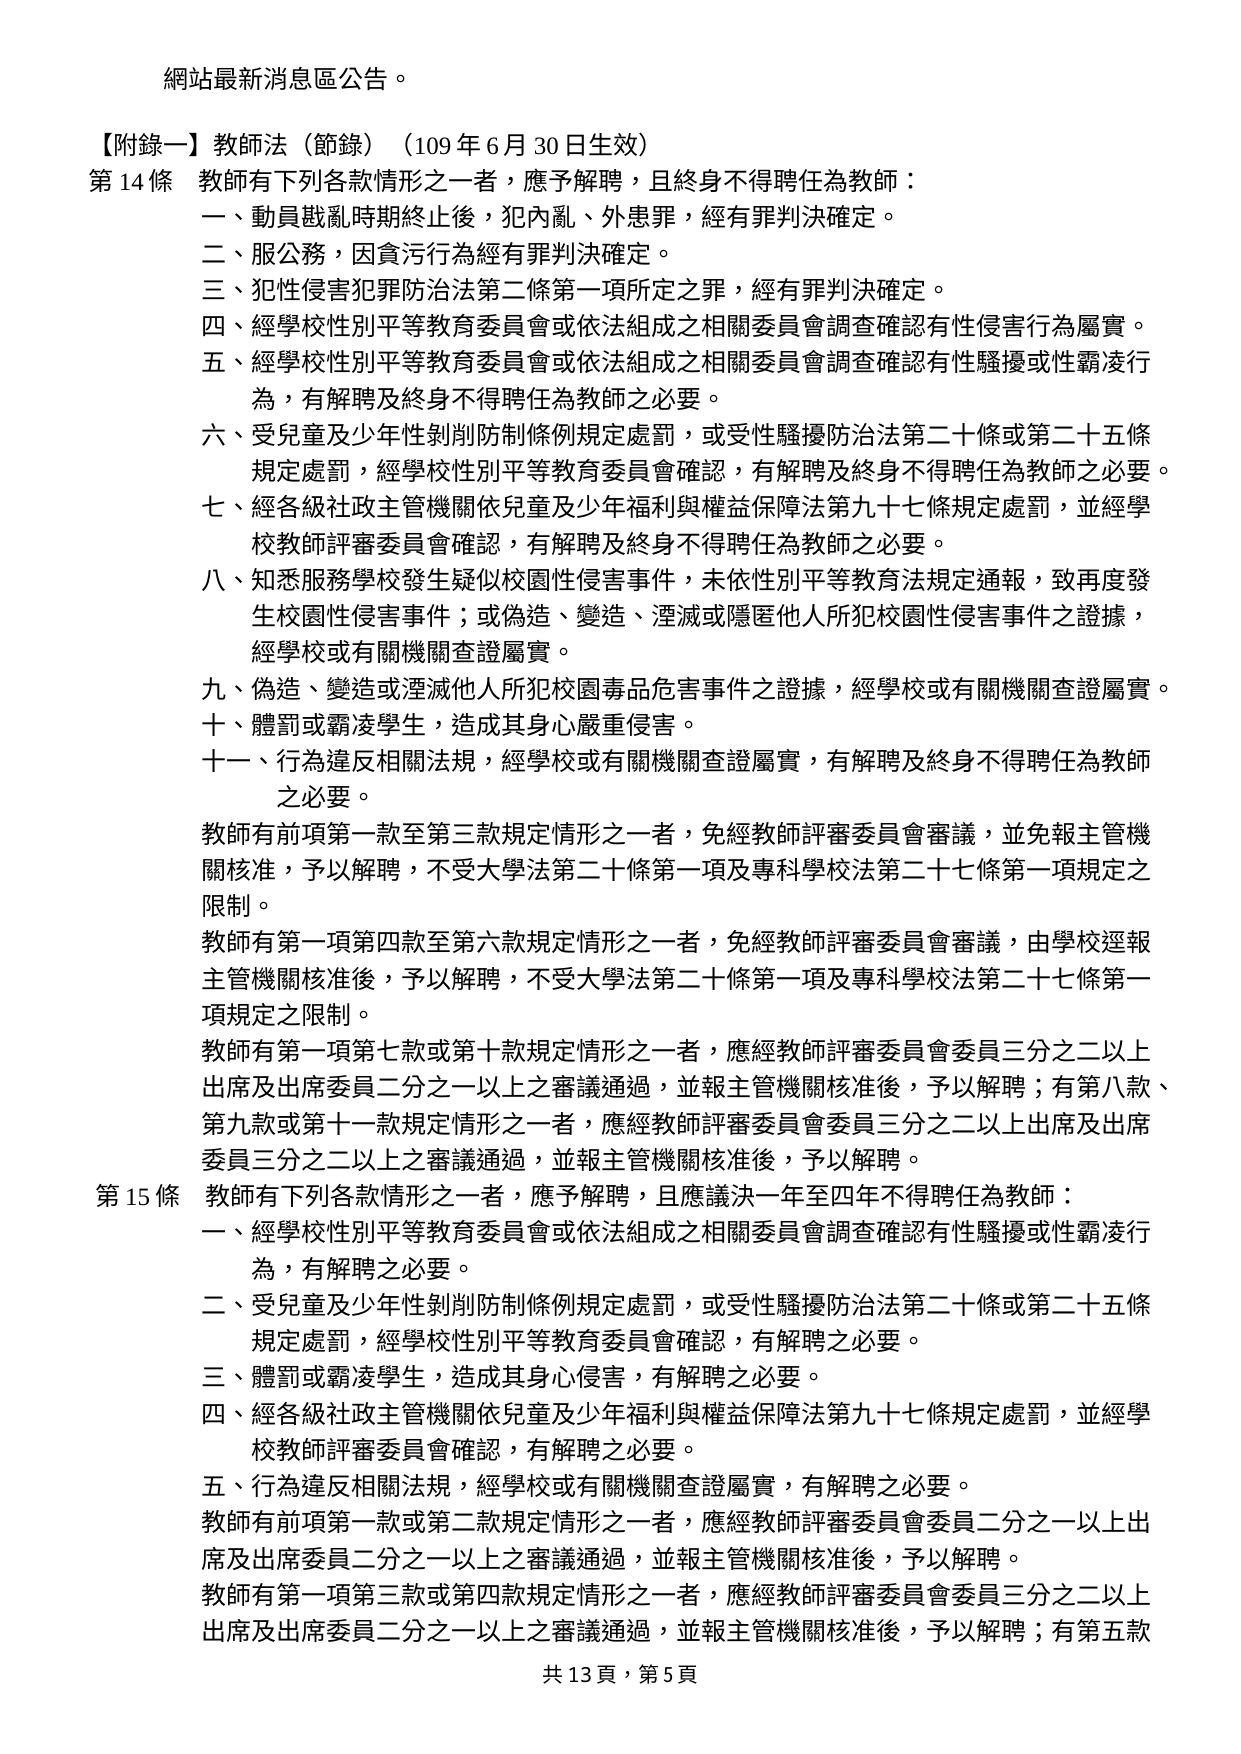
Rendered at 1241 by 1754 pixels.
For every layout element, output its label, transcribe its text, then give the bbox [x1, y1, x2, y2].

text 教師有第一項第七款或第十款規定情形之一者，應經教師評審委員會委員三分之二以上出席及出席委員二分之一以上之審議通過，並報主管機關核准後，予以解聘；有第八款、第九款或第十一款規定情形之一者，應經教師評審委員會委員三分之二以上出席及出席委員三分之二以上之審議通過，並報主管機關核准後，予以解聘。 [201, 1032, 1152, 1177]
text 三、體罰或霸凌學生，造成其身心侵害，有解聘之必要。 [201, 1358, 1152, 1394]
text 五、行為違反相關法規，經學校或有關機關查證屬實，有解聘之必要。 [201, 1467, 1152, 1503]
text 網站最新消息區公告。 [89, 59, 1152, 95]
text 六、受兒童及少年性剝削防制條例規定處罰，或受性騷擾防治法第二十條或第二十五條規定處罰，經學校性別平等教育委員會確認，有解聘及終身不得聘任為教師之必要。 [201, 415, 1152, 488]
text 十一、行為違反相關法規，經學校或有關機關查證屬實，有解聘及終身不得聘任為教師之必要。 [201, 742, 1152, 814]
text 【附錄一】教師法（節錄）（109年6月30日生效） [89, 124, 1152, 162]
text 十、體罰或霸凌學生，造成其身心嚴重侵害。 [201, 705, 1152, 742]
text 二、服公務，因貪污行為經有罪判決確定。 [201, 234, 1152, 270]
text 五、經學校性別平等教育委員會或依法組成之相關委員會調查確認有性騷擾或性霸凌行為，有解聘及終身不得聘任為教師之必要。 [201, 343, 1152, 415]
text 八、知悉服務學校發生疑似校園性侵害事件，未依性別平等教育法規定通報，致再度發生校園性侵害事件；或偽造、變造、湮滅或隱匿他人所犯校園性侵害事件之證據，經學校或有關機關查證屬實。 [201, 560, 1152, 669]
text 教師有第一項第四款至第六款規定情形之一者，免經教師評審委員會審議，由學校逕報主管機關核准後，予以解聘，不受大學法第二十條第一項及專科學校法第二十七條第一項規定之限制。 [201, 923, 1152, 1032]
text 四、經學校性別平等教育委員會或依法組成之相關委員會調查確認有性侵害行為屬實。 [201, 307, 1152, 343]
text 九、偽造、變造或湮滅他人所犯校園毒品危害事件之證據，經學校或有關機關查證屬實。 [201, 669, 1152, 705]
text 第14條 教師有下列各款情形之一者，應予解聘，且終身不得聘任為教師： [89, 162, 1152, 198]
text 一、動員戡亂時期終止後，犯內亂、外患罪，經有罪判決確定。 [201, 198, 1152, 234]
text 二、受兒童及少年性剝削防制條例規定處罰，或受性騷擾防治法第二十條或第二十五條規定處罰，經學校性別平等教育委員會確認，有解聘之必要。 [201, 1285, 1152, 1358]
text 教師有第一項第三款或第四款規定情形之一者，應經教師評審委員會委員三分之二以上出席及出席委員二分之一以上之審議通過，並報主管機關核准後，予以解聘；有第五款 [201, 1575, 1152, 1648]
text 一、經學校性別平等教育委員會或依法組成之相關委員會調查確認有性騷擾或性霸凌行為，有解聘之必要。 [201, 1213, 1152, 1285]
text 教師有前項第一款至第三款規定情形之一者，免經教師評審委員會審議，並免報主管機關核准，予以解聘，不受大學法第二十條第一項及專科學校法第二十七條第一項規定之限制。 [201, 814, 1152, 923]
text 七、經各級社政主管機關依兒童及少年福利與權益保障法第九十七條規定處罰，並經學校教師評審委員會確認，有解聘及終身不得聘任為教師之必要。 [201, 488, 1152, 560]
text 三、犯性侵害犯罪防治法第二條第一項所定之罪，經有罪判決確定。 [201, 270, 1152, 307]
text 四、經各級社政主管機關依兒童及少年福利與權益保障法第九十七條規定處罰，並經學校教師評審委員會確認，有解聘之必要。 [201, 1394, 1152, 1467]
text 教師有前項第一款或第二款規定情形之一者，應經教師評審委員會委員二分之一以上出席及出席委員二分之一以上之審議通過，並報主管機關核准後，予以解聘。 [201, 1503, 1152, 1575]
text 第15條 教師有下列各款情形之一者，應予解聘，且應議決一年至四年不得聘任為教師： [89, 1177, 1152, 1213]
